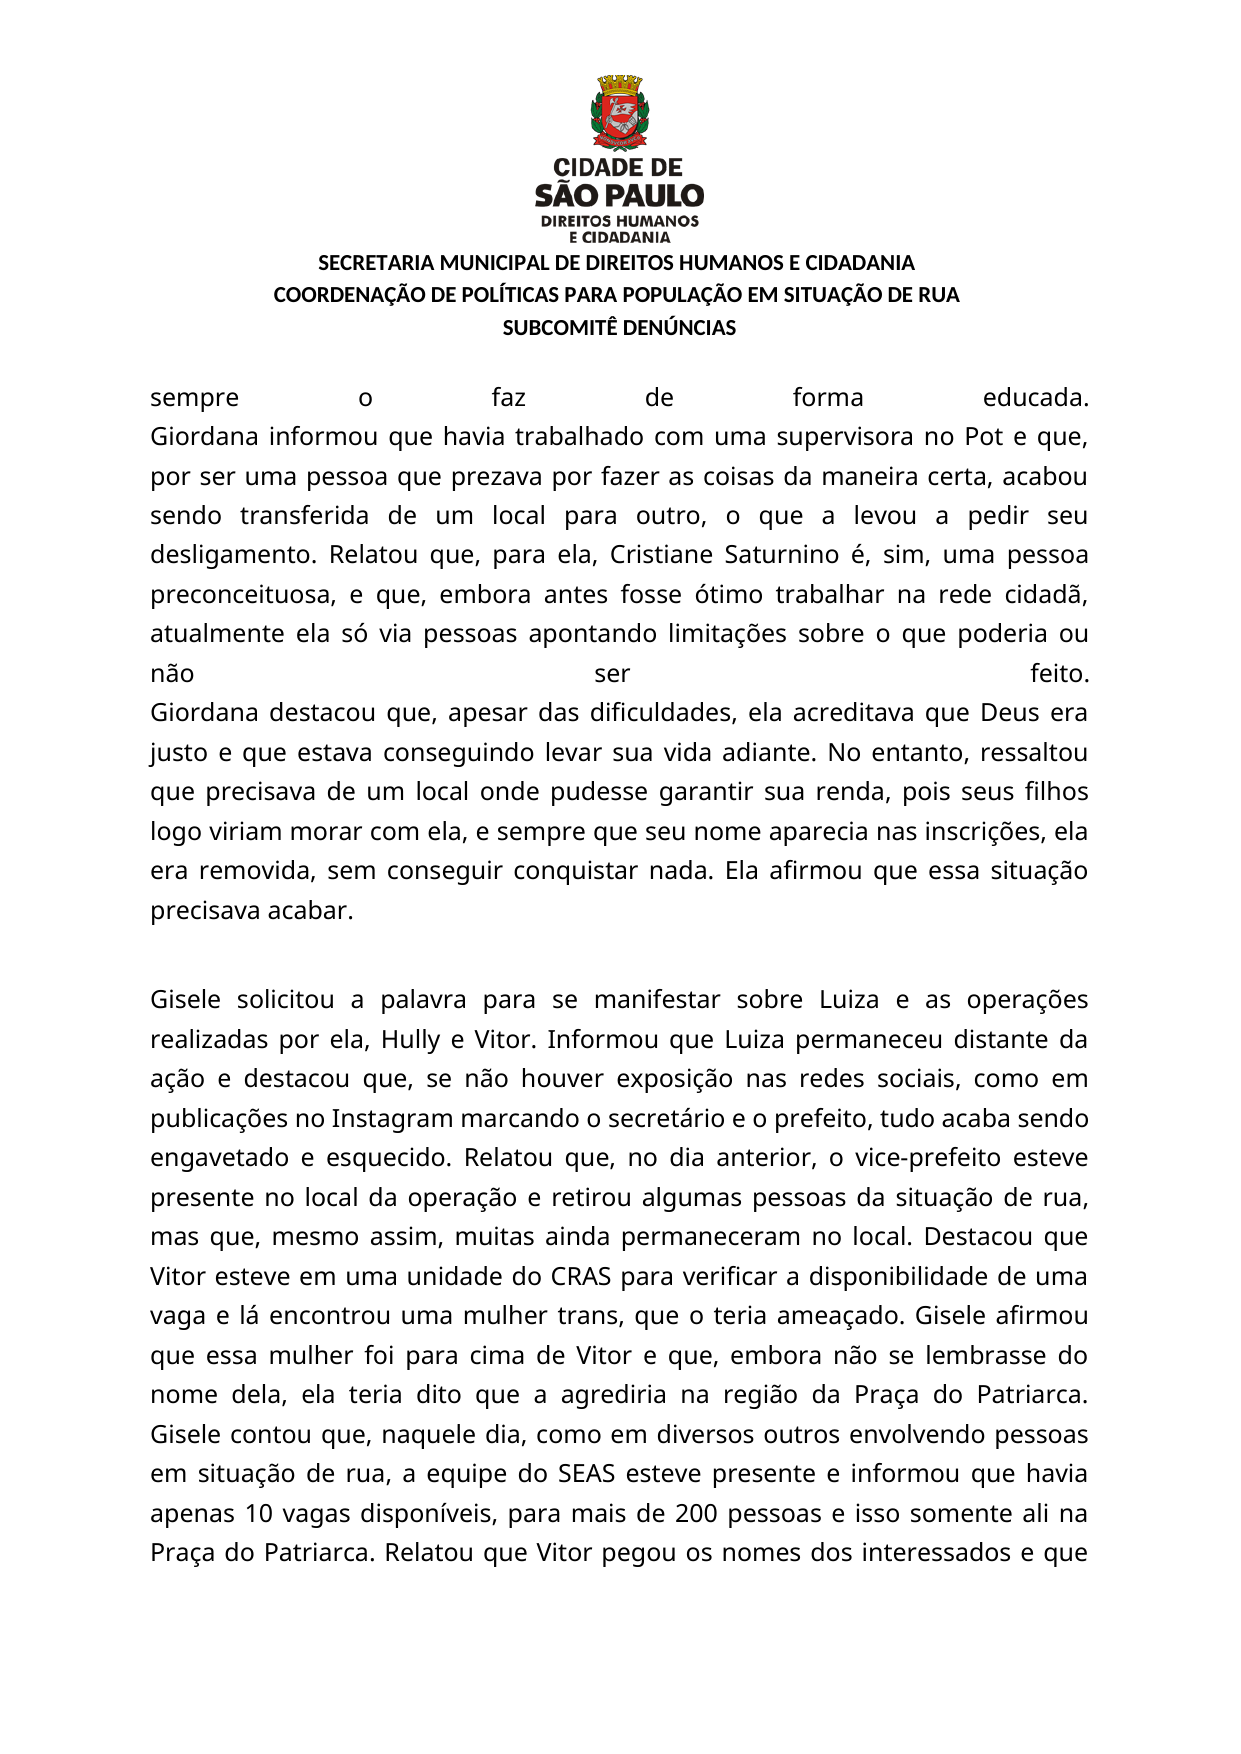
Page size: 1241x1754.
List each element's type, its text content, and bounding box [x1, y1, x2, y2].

text Gisele solicitou a palavra para se manifestar sobre Luiza e as operações realizadas por ela, Hully e Vitor. Informou que Luiza permaneceu distante da ação e destacou que, se não houver exposição nas redes sociais, como em publicações no Instagram marcando o secretário e o prefeito, tudo acaba sendo engavetado e esquecido. Relatou que, no dia anterior, o vice-prefeito esteve presente no local da operação e retirou algumas pessoas da situação de rua, mas que, mesmo assim, muitas ainda permaneceram no local. Destacou que Vitor esteve em uma unidade do CRAS para verificar a disponibilidade de uma vaga e lá encontrou uma mulher trans, que o teria ameaçado. Gisele afirmou que essa mulher foi para cima de Vitor e que, embora não se lembrasse do nome dela, ela teria dito que a agrediria na região da Praça do Patriarca. Gisele contou que, naquele dia, como em diversos outros envolvendo pessoas em situação de rua, a equipe do SEAS esteve presente e informou que havia apenas 10 vagas disponíveis, para mais de 200 pessoas e isso somente ali na Praça do Patriarca. Relatou que Vitor pegou os nomes dos interessados e que [150, 982, 1090, 1569]
text sempre o faz de forma educada. Giordana informou que havia trabalhado com uma supervisora no Pot e que, por ser uma pessoa que prezava por fazer as coisas da maneira certa, acabou sendo transferida de um local para outro, o que a levou a pedir seu desligamento. Relatou que, para ela, Cristiane Saturnino é, sim, uma pessoa preconceituosa, e que, embora antes fosse ótimo trabalhar na rede cidadã, atualmente ela só via pessoas apontando limitações sobre o que poderia ou não ser feito. Giordana destacou que, apesar das dificuldades, ela acreditava que Deus era justo e que estava conseguindo levar sua vida adiante. No entanto, ressaltou que precisava de um local onde pudesse garantir sua renda, pois seus filhos logo viriam morar com ela, e sempre que seu nome aparecia nas inscrições, ela era removida, sem conseguir conquistar nada. Ela afirmou que essa situação precisava acabar. [150, 379, 1090, 927]
